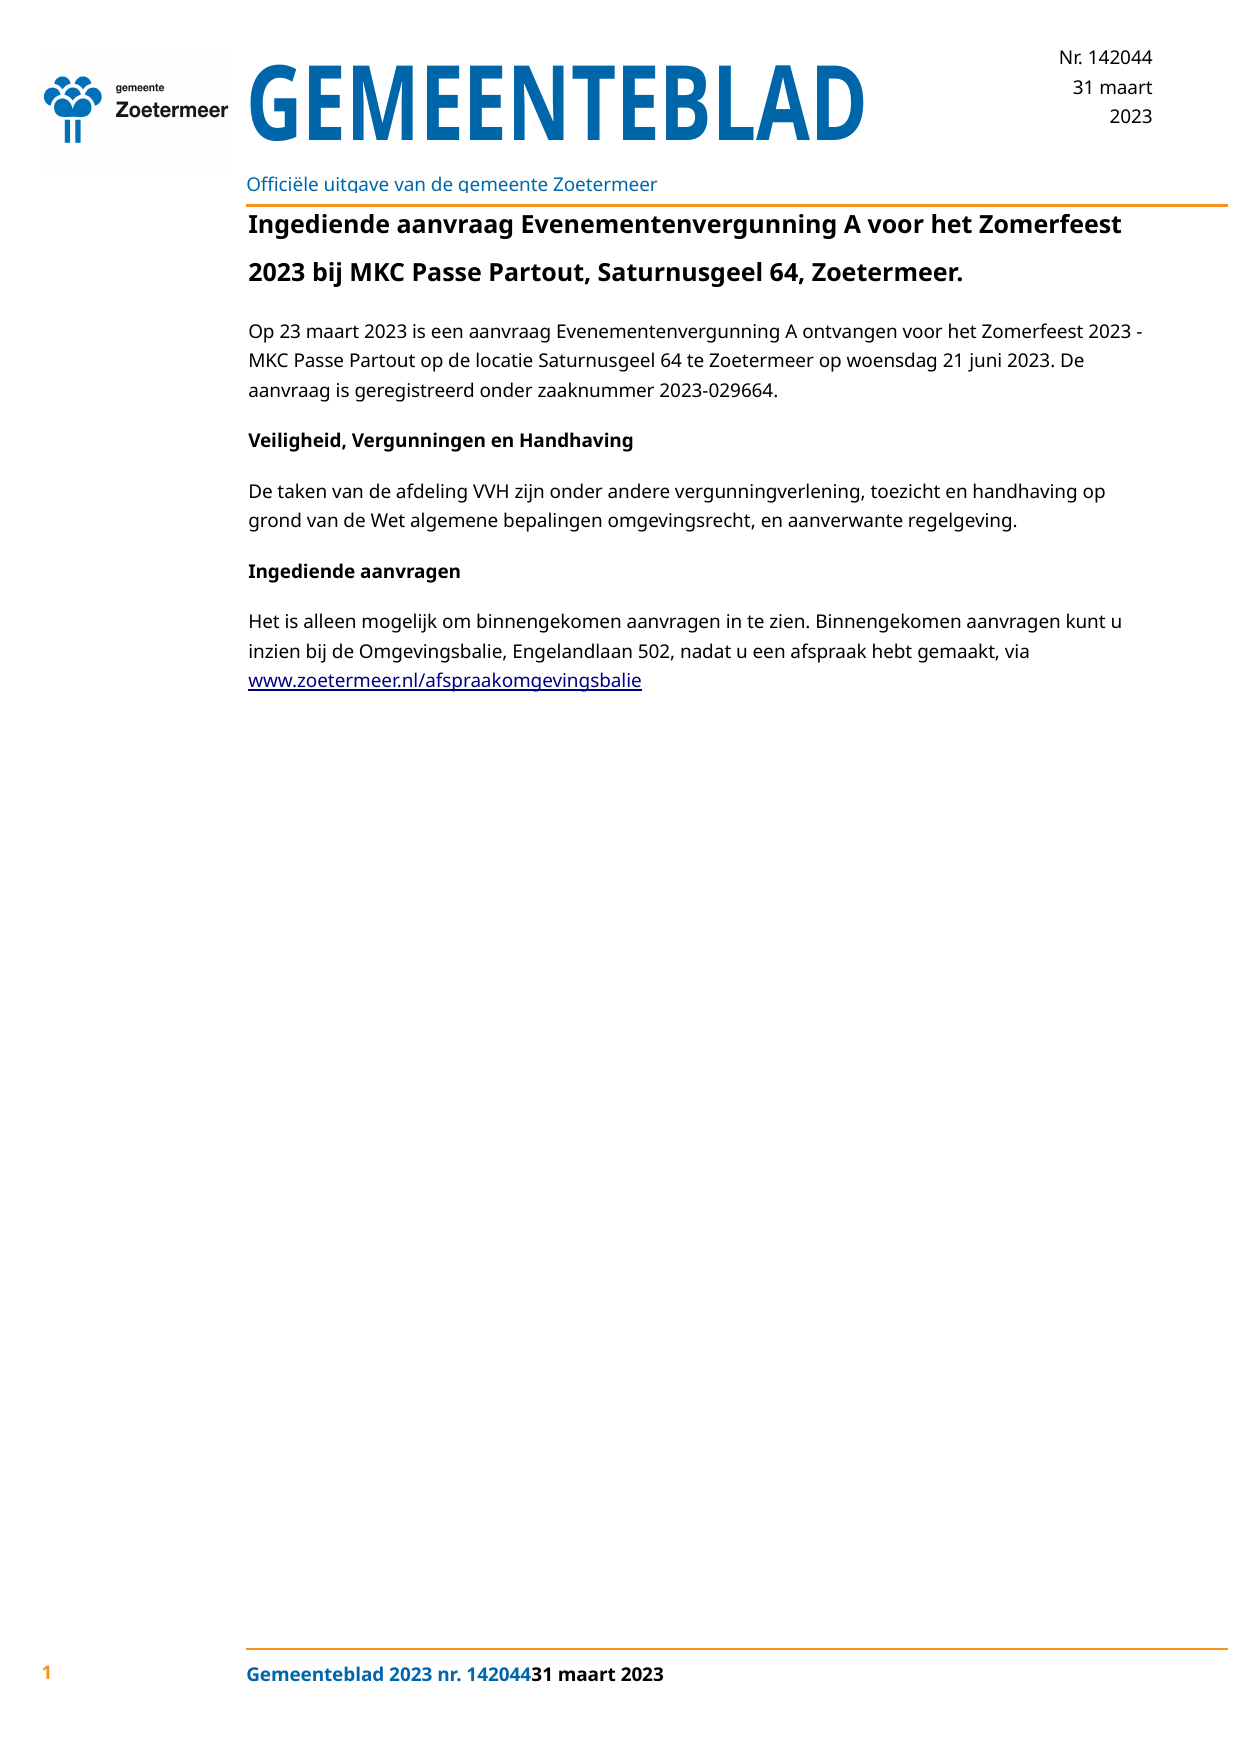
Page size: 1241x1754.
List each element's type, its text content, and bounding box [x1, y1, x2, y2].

text Ingediende aanvraag Evenementenvergunning A voor het Zomerfeest 2023 bij MKC Passe Partout, Saturnusgeel 64, Zoetermeer. [248, 207, 1152, 288]
text Op 23 maart 2023 is een aanvraag Evenementenvergunning A ontvangen voor het Zomerfeest 2023 - MKC Passe Partout op de locatie Saturnusgeel 64 te Zoetermeer op woensdag 21 juni 2023. De aanvraag is geregistreerd onder zaaknummer 2023-029664. [248, 318, 1152, 403]
text Veiligheid, Vergunningen en Handhaving [248, 427, 1152, 453]
text Ingediende aanvragen [248, 558, 1152, 584]
picture [41, 47, 231, 172]
text De taken van de afdeling VVH zijn onder andere vergunningverlening, toezicht en handhaving op grond van de Wet algemene bepalingen omgevingsrecht, en aanverwante regelgeving. [248, 478, 1152, 533]
text Het is alleen mogelijk om binnengekomen aanvragen in te zien. Binnengekomen aanvragen kunt u inzien bij de Omgevingsbalie, Engelandlaan 502, nadat u een afspraak hebt gemaakt, via www.zoetermeer.nl/afspraakomgevingsbalie [248, 608, 1152, 693]
